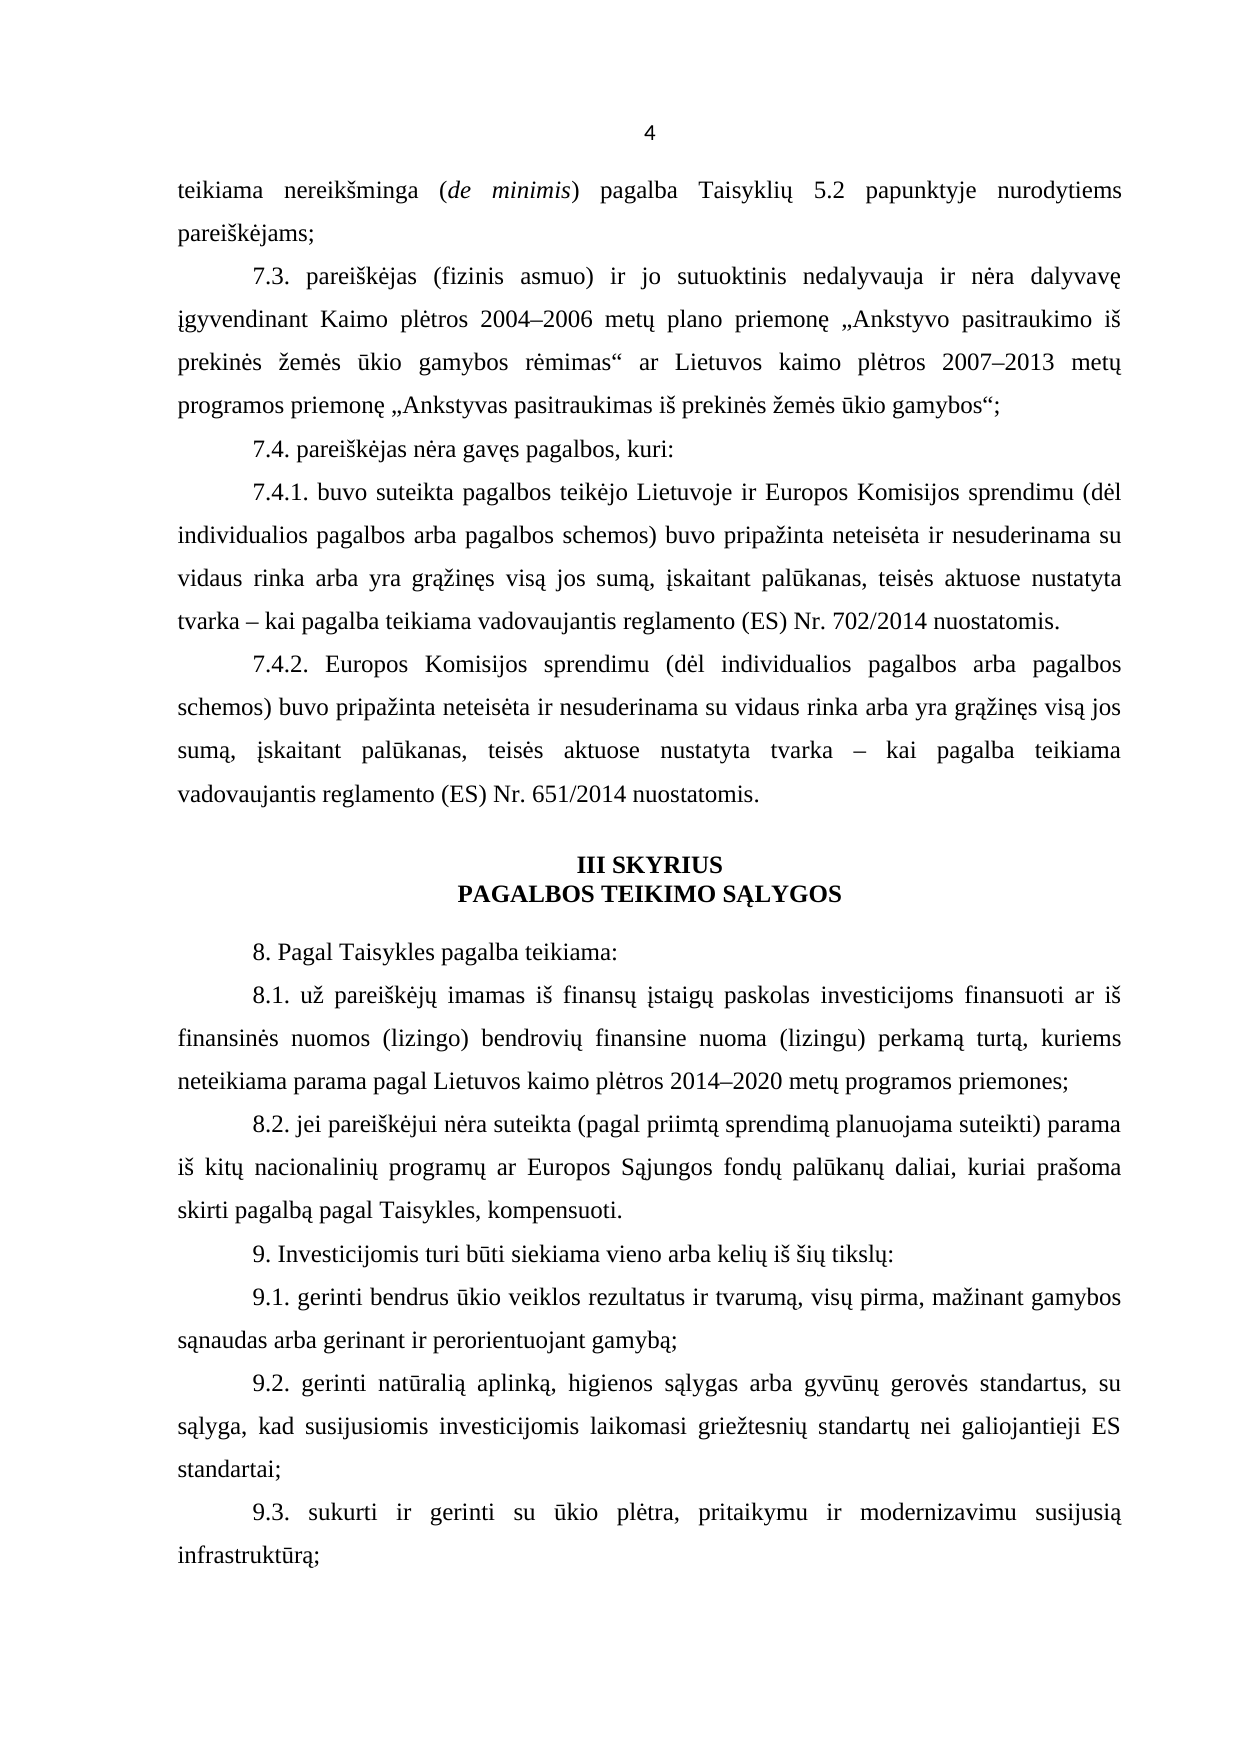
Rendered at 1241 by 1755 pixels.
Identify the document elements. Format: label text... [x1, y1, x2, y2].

text 7.4. pareiškėjas nėra gavęs pagalbos, kuri: [177, 434, 1122, 462]
text 7.4.1. buvo suteikta pagalbos teikėjo Lietuvoje ir Europos Komisijos sprendimu (dėl individualios pagalbos arba pagalbos schemos) buvo pripažinta neteisėta ir nesuderinama su vidaus rinka arba yra grąžinęs visą jos sumą, įskaitant palūkanas, teisės aktuose nustatyta tvarka – kai pagalba teikiama vadovaujantis reglamento (ES) Nr. 702/2014 nuostatomis. [177, 477, 1122, 635]
text 9. Investicijomis turi būti siekiama vieno arba kelių iš šių tikslų: [177, 1239, 1122, 1267]
text PAGALBOS TEIKIMO SĄLYGOS [177, 879, 1122, 908]
text 7.4.2. Europos Komisijos sprendimu (dėl individualios pagalbos arba pagalbos schemos) buvo pripažinta neteisėta ir nesuderinama su vidaus rinka arba yra grąžinęs visą jos sumą, įskaitant palūkanas, teisės aktuose nustatyta tvarka – kai pagalba teikiama vadovaujantis reglamento (ES) Nr. 651/2014 nuostatomis. [177, 649, 1122, 807]
text 8.1. už pareiškėjų imamas iš finansų įstaigų paskolas investicijoms finansuoti ar iš finansinės nuomos (lizingo) bendrovių finansine nuoma (lizingu) perkamą turtą, kuriems neteikiama parama pagal Lietuvos kaimo plėtros 2014–2020 metų programos priemones; [177, 980, 1122, 1095]
text 9.3. sukurti ir gerinti su ūkio plėtra, pritaikymu ir modernizavimu susijusią infrastruktūrą; [177, 1497, 1122, 1569]
text III SKYRIUS [177, 851, 1122, 879]
text 7.3. pareiškėjas (fizinis asmuo) ir jo sutuoktinis nedalyvauja ir nėra dalyvavę įgyvendinant Kaimo plėtros 2004–2006 metų plano priemonę „Ankstyvo pasitraukimo iš prekinės žemės ūkio gamybos rėmimas“ ar Lietuvos kaimo plėtros 2007–2013 metų programos priemonę „Ankstyvas pasitraukimas iš prekinės žemės ūkio gamybos“; [177, 261, 1122, 419]
text 8.2. jei pareiškėjui nėra suteikta (pagal priimtą sprendimą planuojama suteikti) parama iš kitų nacionalinių programų ar Europos Sąjungos fondų palūkanų daliai, kuriai prašoma skirti pagalbą pagal Taisykles, kompensuoti. [177, 1109, 1122, 1224]
text 9.2. gerinti natūralią aplinką, higienos sąlygas arba gyvūnų gerovės standartus, su sąlyga, kad susijusiomis investicijomis laikomasi griežtesnių standartų nei galiojantieji ES standartai; [177, 1368, 1122, 1483]
text 8. Pagal Taisykles pagalba teikiama: [177, 937, 1122, 966]
text 9.1. gerinti bendrus ūkio veiklos rezultatus ir tvarumą, visų pirma, mažinant gamybos sąnaudas arba gerinant ir perorientuojant gamybą; [177, 1282, 1122, 1354]
text teikiama nereikšminga (de minimis) pagalba Taisyklių 5.2 papunktyje nurodytiems pareiškėjams; [177, 175, 1122, 247]
